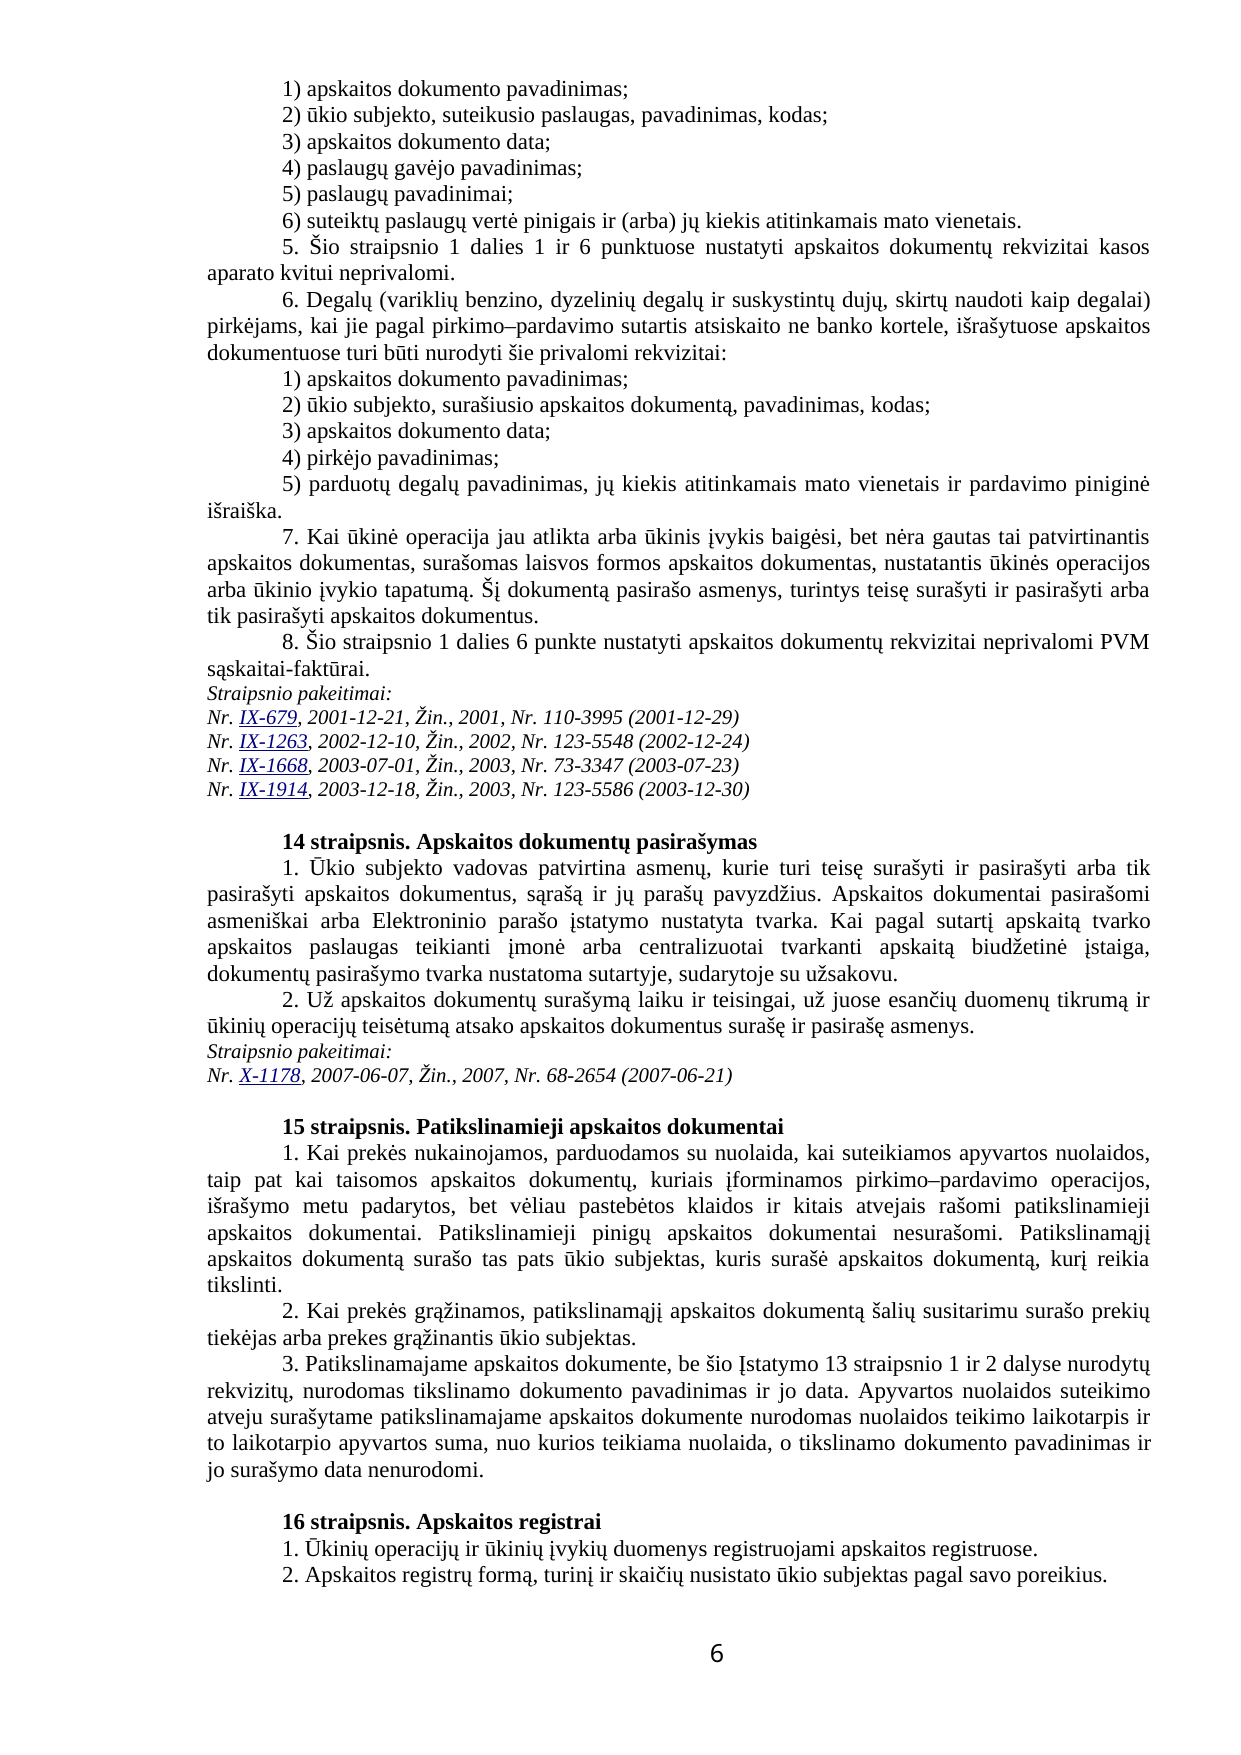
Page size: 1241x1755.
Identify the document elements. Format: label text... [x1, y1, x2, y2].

text Straipsnio pakeitimai: [207, 1039, 1152, 1063]
text Nr. X-1178, 2007-06-07, Žin., 2007, Nr. 68-2654 (2007-06-21) [207, 1063, 1152, 1087]
text Straipsnio pakeitimai: [207, 681, 1152, 705]
text 4) pirkėjo pavadinimas; [207, 444, 1152, 470]
text 6) suteiktų paslaugų vertė pinigais ir (arba) jų kiekis atitinkamais mato vienetais. [207, 207, 1152, 233]
text 1) apskaitos dokumento pavadinimas; [207, 75, 1152, 101]
text Nr. IX-1914, 2003-12-18, Žin., 2003, Nr. 123-5586 (2003-12-30) [207, 777, 1152, 801]
text 1. Ūkio subjekto vadovas patvirtina asmenų, kurie turi teisę surašyti ir pasirašyti arba tik pasirašyti apskaitos dokumentus, sąrašą ir jų parašų pavyzdžius. Apskaitos dokumentai pasirašomi asmeniškai arba Elektroninio parašo įstatymo nustatyta tvarka. Kai pagal sutartį apskaitą tvarko apskaitos paslaugas teikianti įmonė arba centralizuotai tvarkanti apskaitą biudžetinė įstaiga, dokumentų pasirašymo tvarka nustatoma sutartyje, sudarytoje su užsakovu. [207, 854, 1152, 986]
text 2. Kai prekės grąžinamos, patikslinamąjį apskaitos dokumentą šalių susitarimu surašo prekių tiekėjas arba prekes grąžinantis ūkio subjektas. [207, 1298, 1152, 1350]
text 3. Patikslinamajame apskaitos dokumente, be šio Įstatymo 13 straipsnio 1 ir 2 dalyse nurodytų rekvizitų, nurodomas tikslinamo dokumento pavadinimas ir jo data. Apyvartos nuolaidos suteikimo atveju surašytame patikslinamajame apskaitos dokumente nurodomas nuolaidos teikimo laikotarpis ir to laikotarpio apyvartos suma, nuo kurios teikiama nuolaida, o tikslinamo dokumento pavadinimas ir jo surašymo data nenurodomi. [207, 1350, 1152, 1482]
text 4) paslaugų gavėjo pavadinimas; [207, 154, 1152, 180]
text 5) parduotų degalų pavadinimas, jų kiekis atitinkamais mato vienetais ir pardavimo piniginė išraiška. [207, 470, 1152, 523]
text 15 straipsnis. Patikslinamieji apskaitos dokumentai [207, 1113, 1152, 1139]
text 2. Už apskaitos dokumentų surašymą laiku ir teisingai, už juose esančių duomenų tikrumą ir ūkinių operacijų teisėtumą atsako apskaitos dokumentus surašę ir pasirašę asmenys. [207, 986, 1152, 1039]
text 7. Kai ūkinė operacija jau atlikta arba ūkinis įvykis baigėsi, bet nėra gautas tai patvirtinantis apskaitos dokumentas, surašomas laisvos formos apskaitos dokumentas, nustatantis ūkinės operacijos arba ūkinio įvykio tapatumą. Šį dokumentą pasirašo asmenys, turintys teisę surašyti ir pasirašyti arba tik pasirašyti apskaitos dokumentus. [207, 523, 1152, 628]
text 1. Kai prekės nukainojamos, parduodamos su nuolaida, kai suteikiamos apyvartos nuolaidos, taip pat kai taisomos apskaitos dokumentų, kuriais įforminamos pirkimo–pardavimo operacijos, išrašymo metu padarytos, bet vėliau pastebėtos klaidos ir kitais atvejais rašomi patikslinamieji apskaitos dokumentai. Patikslinamieji pinigų apskaitos dokumentai nesurašomi. Patikslinamąjį apskaitos dokumentą surašo tas pats ūkio subjektas, kuris surašė apskaitos dokumentą, kurį reikia tikslinti. [207, 1139, 1152, 1298]
text 5) paslaugų pavadinimai; [207, 180, 1152, 207]
text 1) apskaitos dokumento pavadinimas; [207, 365, 1152, 391]
text 3) apskaitos dokumento data; [207, 128, 1152, 154]
text 3) apskaitos dokumento data; [207, 418, 1152, 444]
text 2) ūkio subjekto, surašiusio apskaitos dokumentą, pavadinimas, kodas; [207, 391, 1152, 418]
text 2) ūkio subjekto, suteikusio paslaugas, pavadinimas, kodas; [207, 101, 1152, 128]
text 1. Ūkinių operacijų ir ūkinių įvykių duomenys registruojami apskaitos registruose. [207, 1535, 1152, 1561]
text Nr. IX-679, 2001-12-21, Žin., 2001, Nr. 110-3995 (2001-12-29) [207, 705, 1152, 729]
text Nr. IX-1263, 2002-12-10, Žin., 2002, Nr. 123-5548 (2002-12-24) [207, 729, 1152, 753]
text 16 straipsnis. Apskaitos registrai [207, 1508, 1152, 1535]
text 2. Apskaitos registrų formą, turinį ir skaičių nusistato ūkio subjektas pagal savo poreikius. [207, 1561, 1152, 1587]
text 5. Šio straipsnio 1 dalies 1 ir 6 punktuose nustatyti apskaitos dokumentų rekvizitai kasos aparato kvitui neprivalomi. [207, 233, 1152, 286]
text 6. Degalų (variklių benzino, dyzelinių degalų ir suskystintų dujų, skirtų naudoti kaip degalai) pirkėjams, kai jie pagal pirkimo–pardavimo sutartis atsiskaito ne banko kortele, išrašytuose apskaitos dokumentuose turi būti nurodyti šie privalomi rekvizitai: [207, 286, 1152, 365]
text 8. Šio straipsnio 1 dalies 6 punkte nustatyti apskaitos dokumentų rekvizitai neprivalomi PVM sąskaitai-faktūrai. [207, 628, 1152, 681]
text Nr. IX-1668, 2003-07-01, Žin., 2003, Nr. 73-3347 (2003-07-23) [207, 753, 1152, 777]
text 14 straipsnis. Apskaitos dokumentų pasirašymas [207, 828, 1152, 854]
